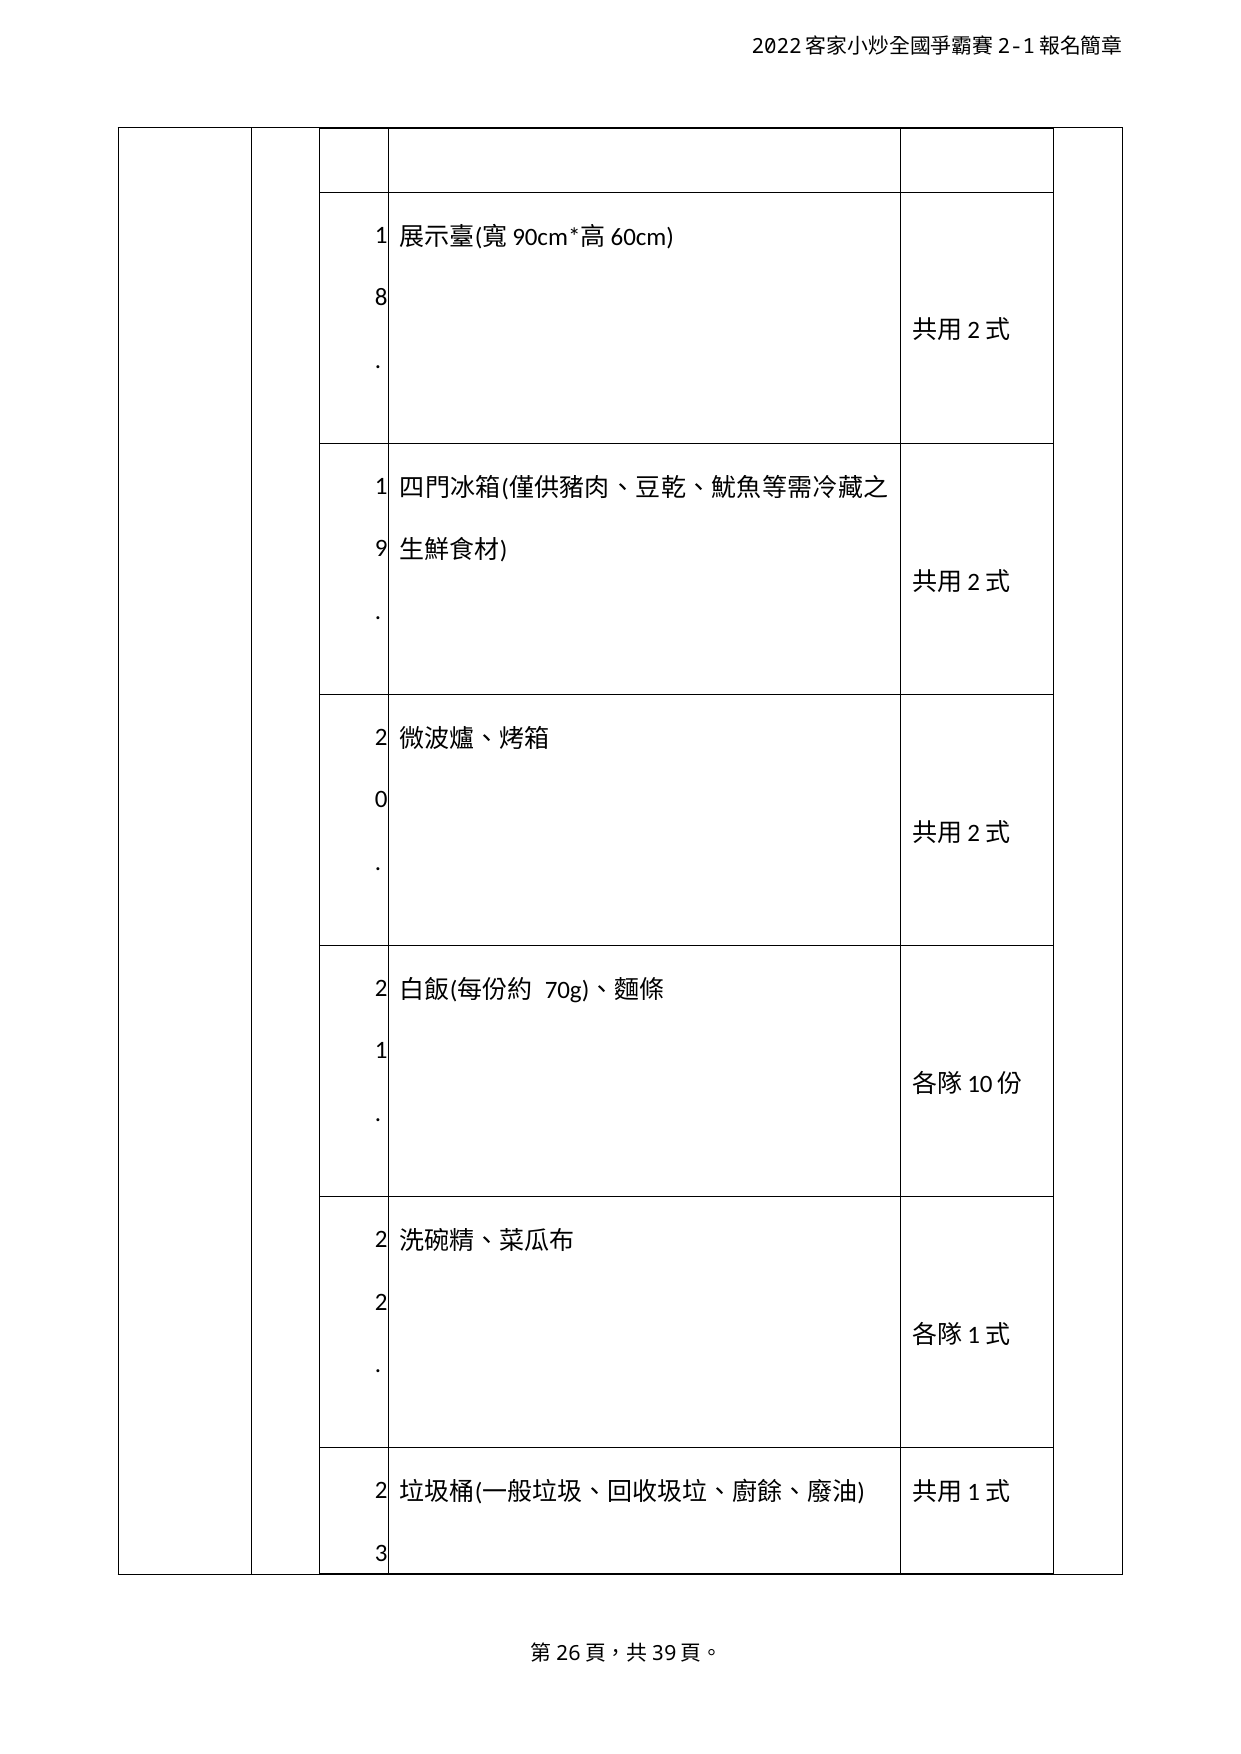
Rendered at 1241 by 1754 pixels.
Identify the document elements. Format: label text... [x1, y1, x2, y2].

table_cell 共用2式 [901, 444, 1053, 694]
table_cell 展示臺(寬90cm*高60cm) [389, 193, 900, 443]
table_cell 大會提供之廚具及物品 除大會提供之器材外，其餘皆須由選手自備。 不得延伸插座，現場不提供抹布。 電子器材可攜帶：調理機、果汁機等，唯須事前申請，並獲評審委員同意方可帶入，如無申請即不得帶入場內。（競賽場地以安全為重，用電量過大之電器產品，或有其他安全疑慮之器具，須經大會評估可否使用。） 需自備盛盤器具，且不得有個人姓名、代表餐廳等相關可辨別身分之記號。 可自備塑膠手套、乳膠手套（手套不可帶有顏色）、口罩。 團隊服裝須整齊。 可攜帶計時器，但音量應不影響他人操作者。 [252, 128, 319, 1574]
table_cell [320, 444, 388, 694]
table_cell 微波爐、烤箱 [389, 695, 900, 945]
table_cell [389, 129, 900, 192]
table_cell [119, 128, 251, 1574]
table_cell 白飯(每份約 70g)、麵條 [389, 946, 900, 1196]
table_cell [320, 1197, 388, 1447]
table_cell [320, 946, 388, 1196]
table_cell 共用2式 [901, 193, 1053, 443]
table_cell [320, 129, 388, 192]
table_cell [320, 695, 388, 945]
table_cell [901, 129, 1053, 192]
table_cell [320, 193, 388, 443]
table_cell 共用1式 [901, 1448, 1053, 1573]
table_cell 大會提供之廚具及物品 除大會提供之器材外，其餘皆須由選手自備。 不得延伸插座，現場不提供抹布。 電子器材可攜帶：調理機、果汁機等，唯須事前申請，並獲評審委員同意方可帶入，如無申請即不得帶入場內。（競賽場地以安全為重，用電量過大之電器產品，或有其他安全疑慮之器具，須經大會評估可否使用。） 需自備盛盤器具，且不得有個人姓名、代表餐廳等相關可辨別身分之記號。 可自備塑膠手套、乳膠手套（手套不可帶有顏色）、口罩。 團隊服裝須整齊。 可攜帶計時器，但音量應不影響他人操作者。 [1054, 128, 1122, 1574]
table_cell 四門冰箱(僅供豬肉、豆乾、魷魚等需冷藏之生鮮食材) [389, 444, 900, 694]
table_cell 各隊1式 [901, 1197, 1053, 1447]
table_cell [320, 1448, 388, 1573]
table_cell 各隊10份 [901, 946, 1053, 1196]
table_cell 垃圾桶(一般垃圾、回收圾垃、廚餘、廢油) [389, 1448, 900, 1573]
table_cell 洗碗精、菜瓜布 [389, 1197, 900, 1447]
table_cell 共用2式 [901, 695, 1053, 945]
